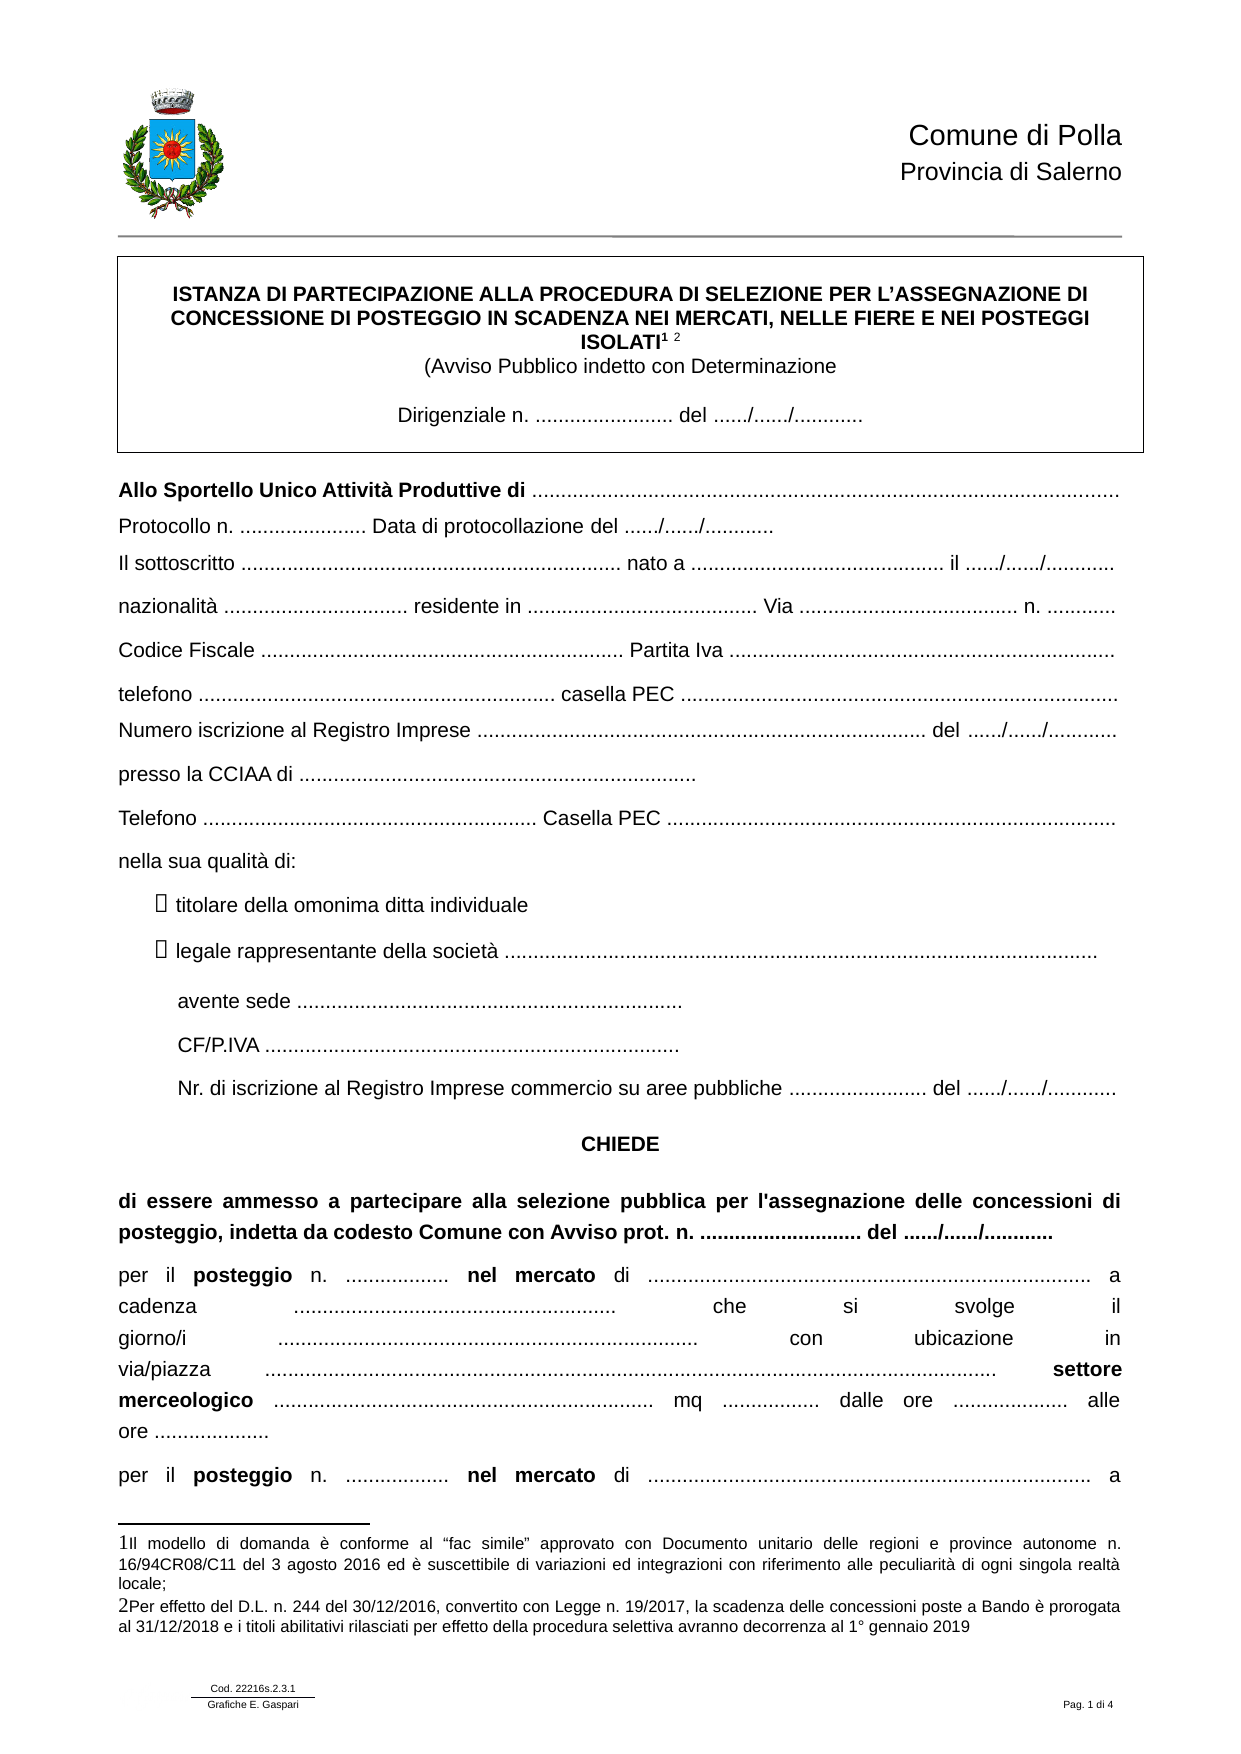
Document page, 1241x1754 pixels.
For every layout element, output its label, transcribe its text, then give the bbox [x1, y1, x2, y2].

table_header ISTANZA DI PARTECIPAZIONE ALLA PROCEDURA DI SELEZIONE PER L’ASSEGNAZIONE DI CONCESSIONE DI POSTEGGIO IN SCADENZA NEI MERCATI, NELLE FIERE E NEI POSTEGGI ISOLATI (Avviso Pubblico indetto con Determinazione Dirigenziale n. ........................ del ....../....../............ [118, 257, 1143, 452]
text nazionalità ................................ residente in ........................................ Via ...................................... n. ............ [118, 594, 1122, 618]
text presso la CCIAA di ..................................................................... [118, 762, 1122, 786]
text Allo Sportello Unico Attività Produttive di [118, 478, 1122, 502]
picture [122, 87, 224, 219]
text telefono .............................................................. casella PEC ............................................................................ [118, 682, 1122, 706]
text per il posteggio n. .................. nel mercato di ............................................................................. a [118, 1463, 1122, 1487]
text avente sede ................................................................... [177, 989, 1122, 1013]
text per il posteggio n. .................. nel mercato di ............................................................................. a cadenza ........................................................ che si svolge il giorno/i ......................................................................... con ubicazione in via/piazza ............................................................................................................................... settore merceologico .................................................................. mq ................. dalle ore .................... alle ore .................... [118, 1263, 1122, 1443]
text Numero iscrizione al Registro Imprese .............................................................................. del ....../....../............ [118, 718, 1122, 742]
text CHIEDE [118, 1132, 1122, 1156]
text Comune di Polla [224, 118, 1122, 152]
text Protocollo n. ...................... Data di protocollazione del ....../....../............ [118, 514, 1122, 538]
text nella sua qualità di: [118, 849, 1122, 873]
text Telefono .......................................................... Casella PEC .............................................................................. [118, 805, 1122, 829]
text  legale rappresentante della società ....................................................................................................... [153, 932, 1122, 966]
text CF/P.IVA ........................................................................ [177, 1032, 1122, 1056]
text Provincia di Salerno [224, 157, 1122, 185]
text Nr. di iscrizione al Registro Imprese commercio su aree pubbliche ........................ del ....../....../............ [177, 1076, 1122, 1100]
text Codice Fiscale ............................................................... Partita Iva ................................................................... [118, 638, 1122, 662]
text  titolare della omonima ditta individuale [153, 886, 1122, 919]
text di essere ammesso a partecipare alla selezione pubblica per l'assegnazione delle concessioni di posteggio, indetta da codesto Comune con Avviso prot. n. ............................ del ....../....../............ [118, 1188, 1122, 1243]
text Il sottoscritto .................................................................. nato a ............................................ il ....../....../............ [118, 551, 1122, 575]
